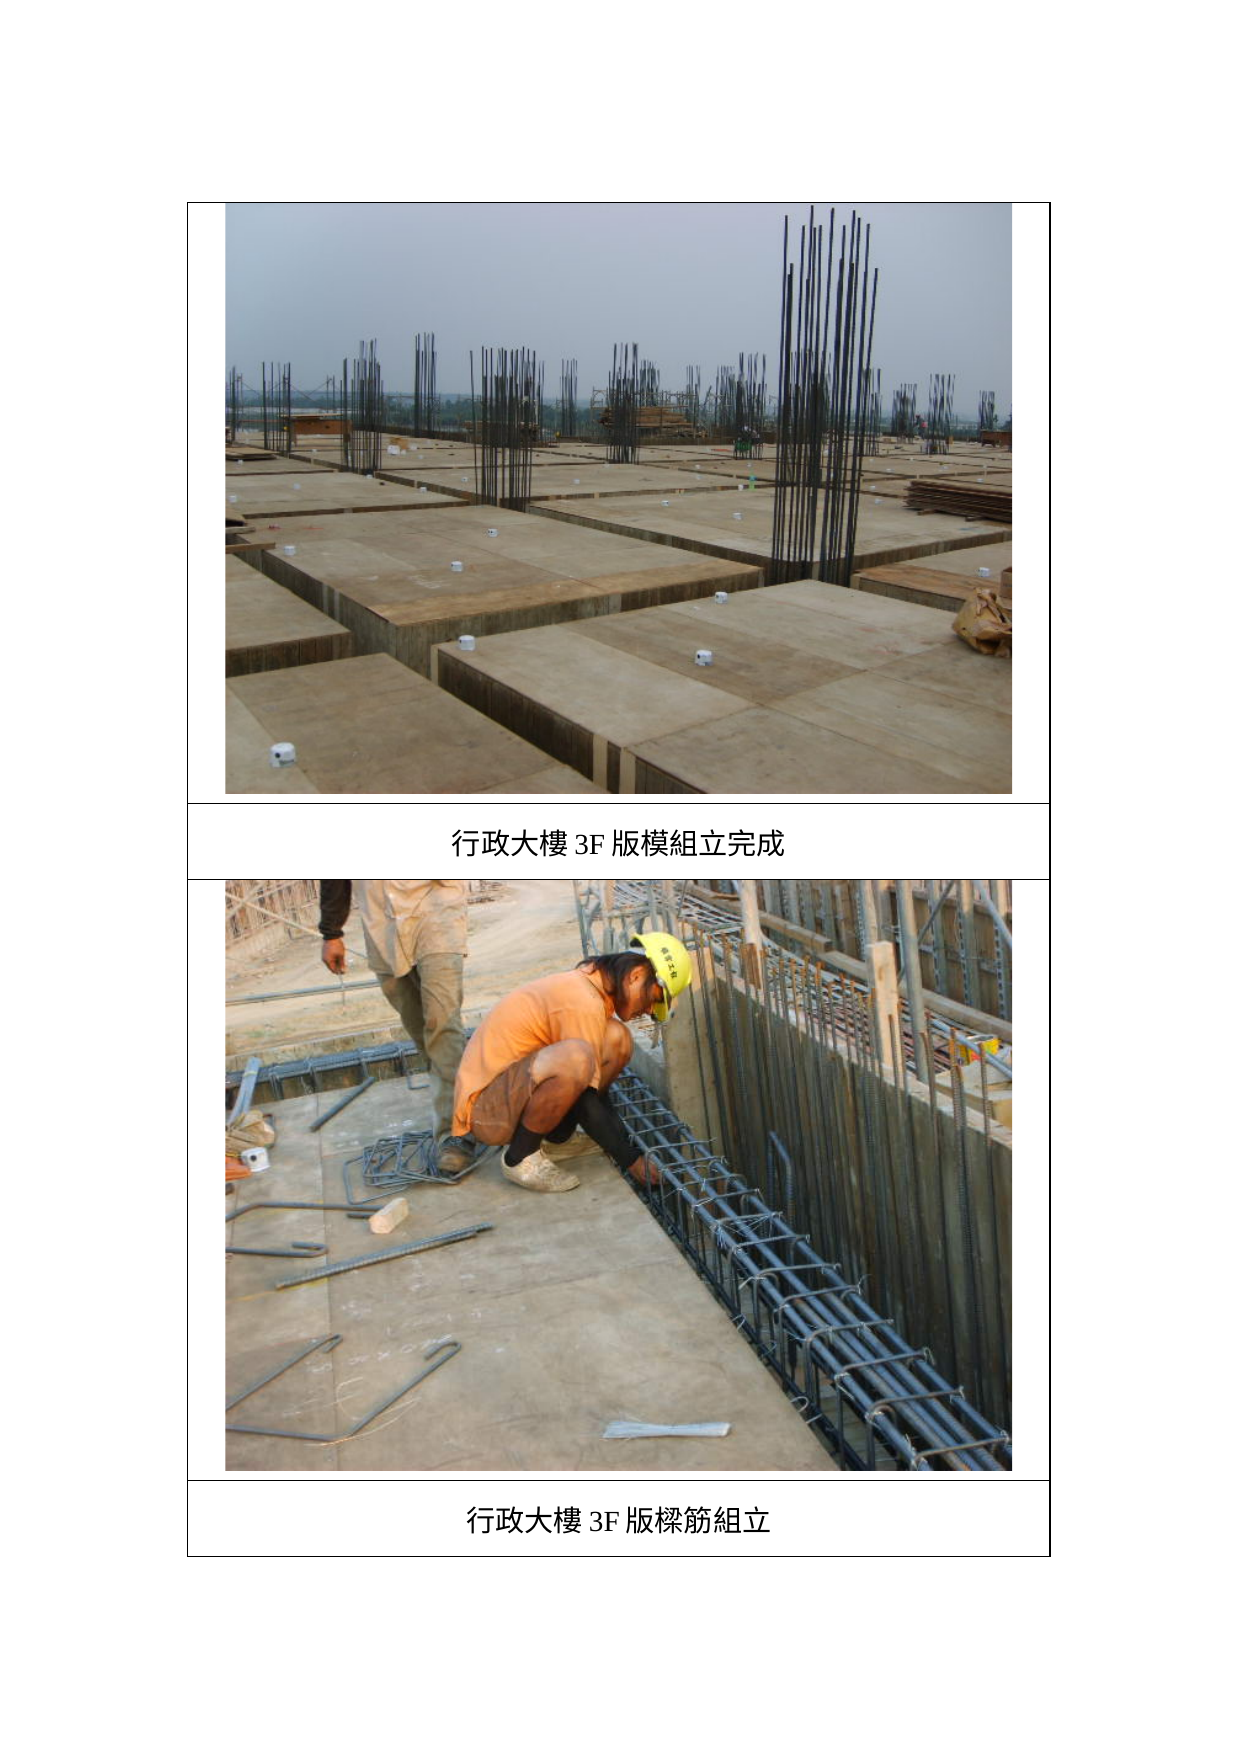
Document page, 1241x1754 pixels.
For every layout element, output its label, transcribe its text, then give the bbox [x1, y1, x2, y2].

table_cell [188, 880, 1049, 1480]
table_cell 行政大樓3F版樑筋組立 [188, 1481, 1049, 1556]
picture [225, 203, 1013, 794]
table_header [188, 203, 1049, 803]
table_cell 行政大樓3F版模組立完成 [188, 804, 1049, 879]
picture [225, 880, 1013, 1471]
